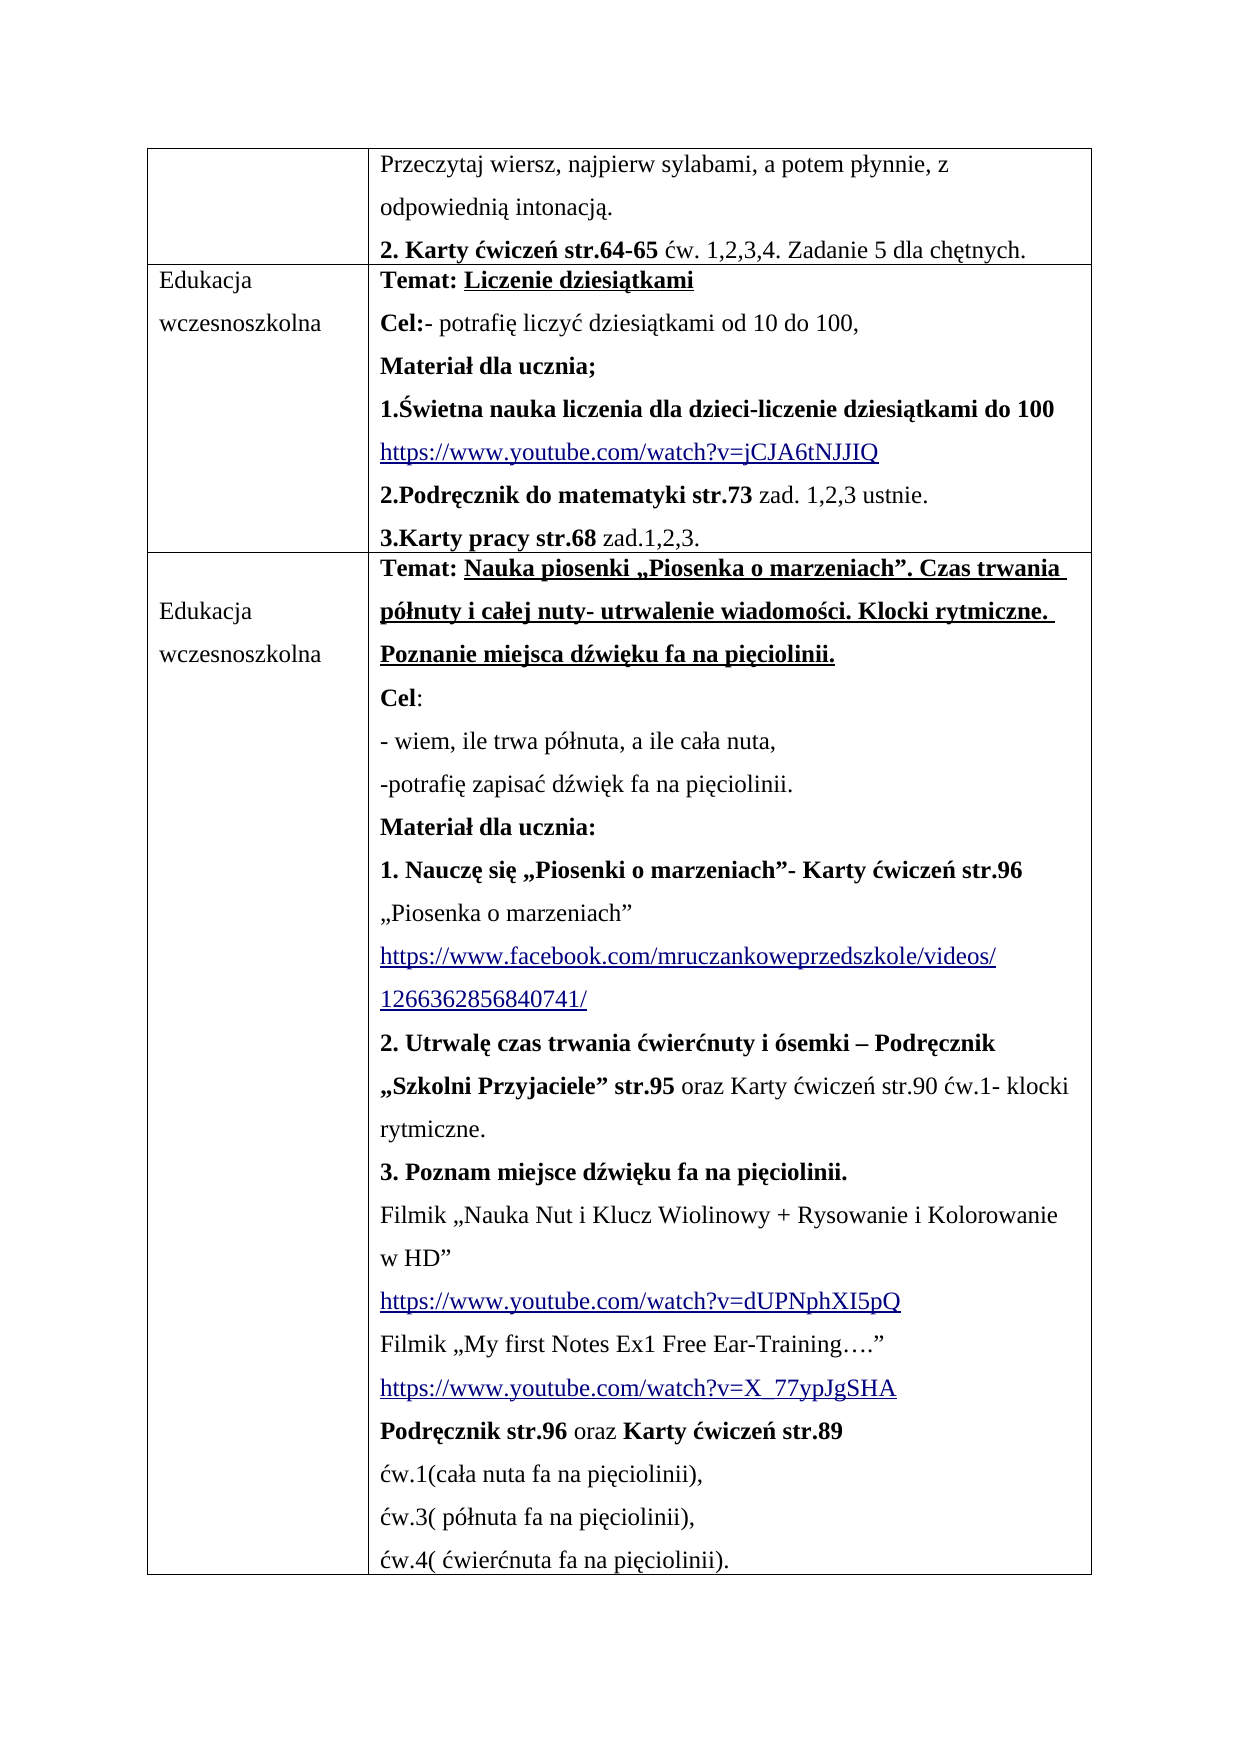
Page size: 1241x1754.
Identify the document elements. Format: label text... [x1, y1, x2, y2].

table_cell Edukacja wczesnoszkolna [148, 553, 368, 1574]
table_cell Przeczytaj wiersz, najpierw sylabami, a potem płynnie, z odpowiednią intonacją. 2. Karty ćwiczeń str.64-65 ćw. 1,2,3,4. Zadanie 5 dla chętnych. [369, 149, 1091, 264]
table_cell [148, 149, 368, 264]
table_cell Temat: Liczenie dziesiątkami Cel:- potrafię liczyć dziesiątkami od 10 do 100, Materiał dla ucznia; 1.Świetna nauka liczenia dla dzieci-liczenie dziesiątkami do 100 https://www.youtube.com/watch?v=jCJA6tNJJIQ 2.Podręcznik do matematyki str.73 zad. 1,2,3 ustnie. 3.Karty pracy str.68 zad.1,2,3. [369, 265, 1091, 552]
table_cell Edukacja wczesnoszkolna [148, 265, 368, 552]
table_cell Temat: Nauka piosenki „Piosenka o marzeniach”. Czas trwania półnuty i całej nuty- utrwalenie wiadomości. Klocki rytmiczne. Poznanie miejsca dźwięku fa na pięciolinii. Cel: - wiem, ile trwa półnuta, a ile cała nuta, -potrafię zapisać dźwięk fa na pięciolinii. Materiał dla ucznia: 1. Nauczę się „Piosenki o marzeniach”- Karty ćwiczeń str.96 „Piosenka o marzeniach” https://www.facebook.com/mruczankoweprzedszkole/videos/1266362856840741/ 2. Utrwalę czas trwania ćwierćnuty i ósemki – Podręcznik „Szkolni Przyjaciele” str.95 oraz Karty ćwiczeń str.90 ćw.1- klocki rytmiczne. 3. Poznam miejsce dźwięku fa na pięciolinii. Filmik „Nauka Nut i Klucz Wiolinowy + Rysowanie i Kolorowanie w HD” https://www.youtube.com/watch?v=dUPNphXI5pQ Filmik „My first Notes Ex1 Free Ear-Training….” https://www.youtube.com/watch?v=X_77ypJgSHA Podręcznik str.96 oraz Karty ćwiczeń str.89 ćw.1(cała nuta fa na pięciolinii), ćw.3( półnuta fa na pięciolinii), ćw.4( ćwierćnuta fa na pięciolinii). [369, 553, 1091, 1574]
